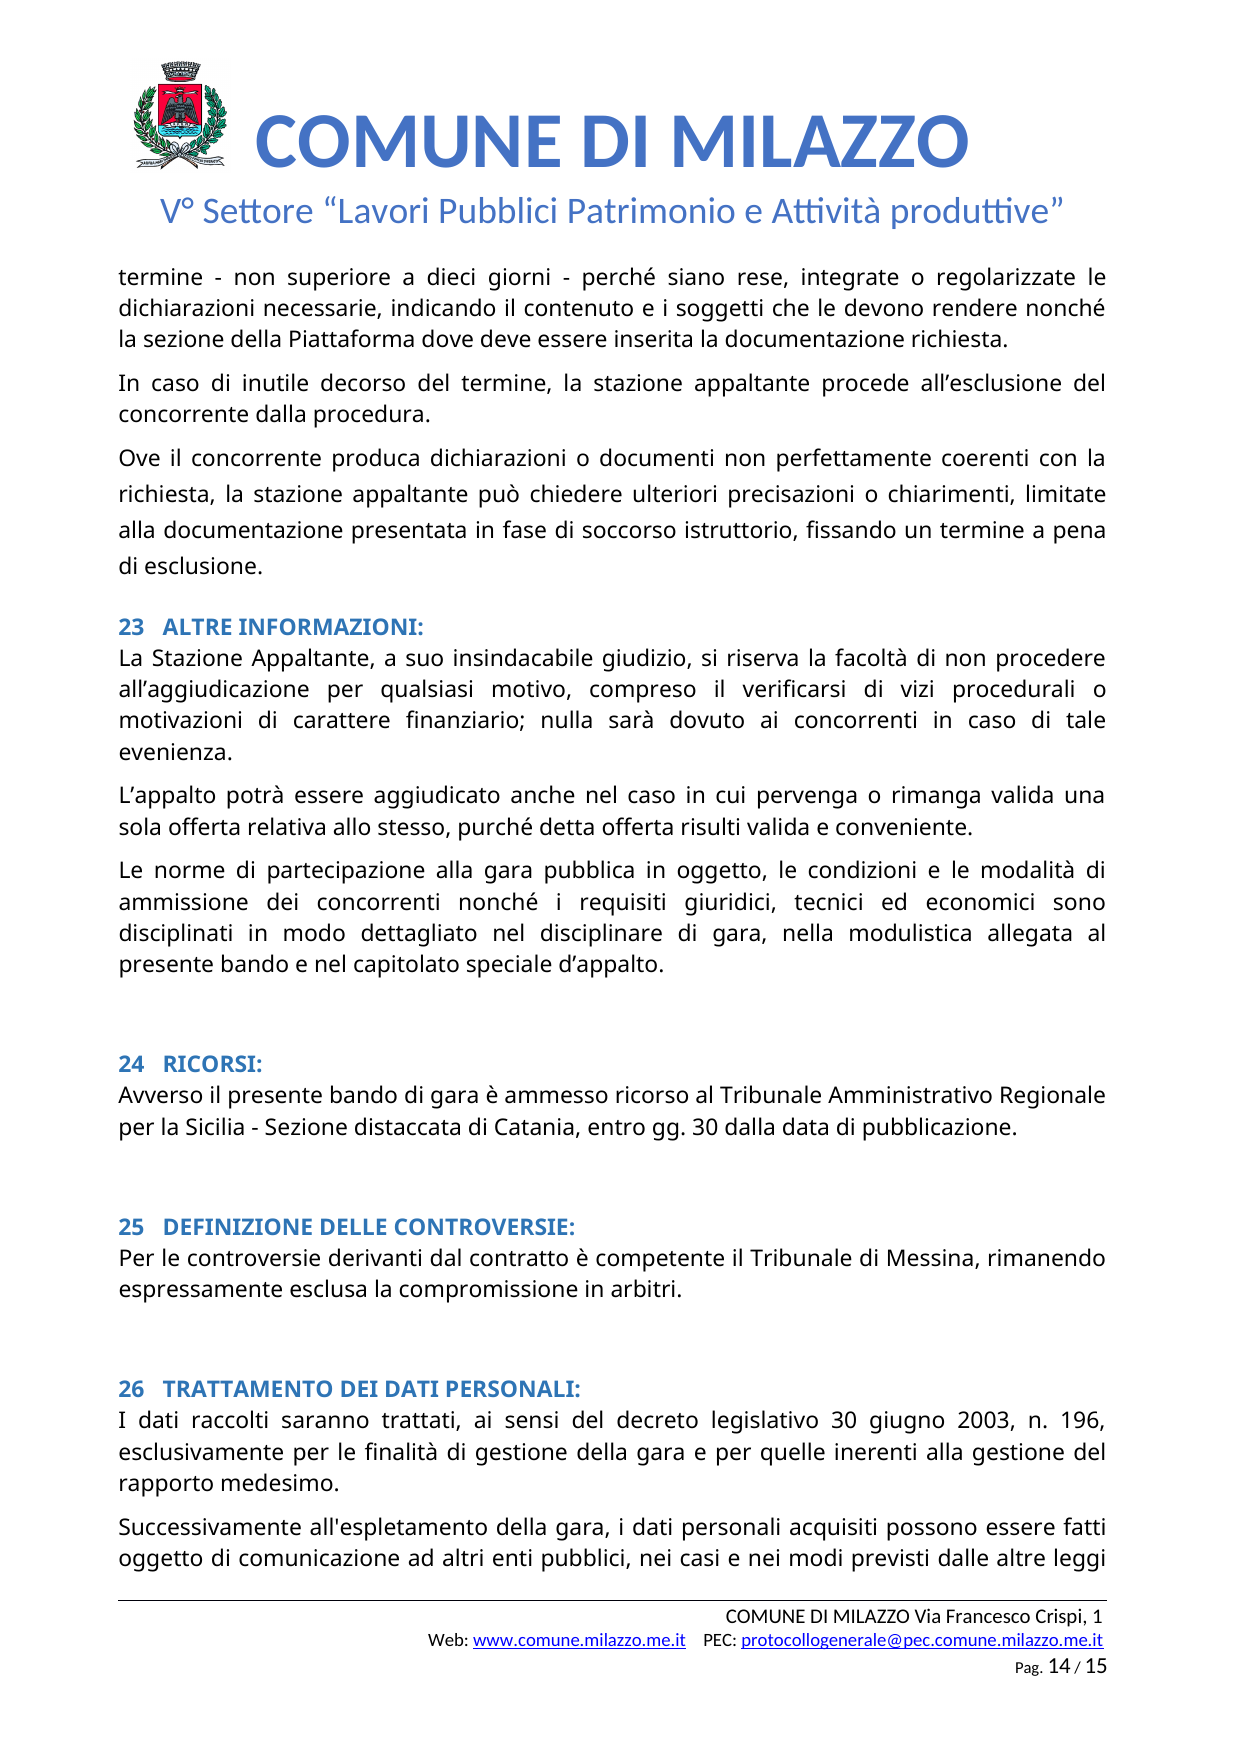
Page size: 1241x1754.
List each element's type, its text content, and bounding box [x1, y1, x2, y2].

text Le norme di partecipazione alla gara pubblica in oggetto, le condizioni e le modalità di ammissione dei concorrenti nonché i requisiti giuridici, tecnici ed economici sono disciplinati in modo dettagliato nel disciplinare di gara, nella modulistica allegata al presente bando e nel capitolato speciale d’appalto. [118, 854, 1107, 979]
text Per le controversie derivanti dal contratto è competente il Tribunale di Messina, rimanendo espressamente esclusa la compromissione in arbitri. [118, 1242, 1107, 1304]
list TRATTAMENTO DEI DATI PERSONALI: [118, 1373, 1107, 1404]
text Successivamente all'espletamento della gara, i dati personali acquisiti possono essere fatti oggetto di comunicazione ad altri enti pubblici, nei casi e nei modi previsti dalle altre leggi [118, 1511, 1107, 1573]
text La Stazione Appaltante, a suo insindacabile giudizio, si riserva la facoltà di non procedere all’aggiudicazione per qualsiasi motivo, compreso il verificarsi di vizi procedurali o motivazioni di carattere finanziario; nulla sarà dovuto ai concorrenti in caso di tale evenienza. [118, 642, 1107, 767]
text Ove il concorrente produca dichiarazioni o documenti non perfettamente coerenti con la richiesta, la stazione appaltante può chiedere ulteriori precisazioni o chiarimenti, limitate alla documentazione presentata in fase di soccorso istruttorio, fissando un termine a pena di esclusione. [118, 442, 1107, 581]
list RICORSI: [118, 1048, 1107, 1079]
text L’appalto potrà essere aggiudicato anche nel caso in cui pervenga o rimanga valida una sola offerta relativa allo stesso, purché detta offerta risulti valida e conveniente. [118, 779, 1107, 842]
text Avverso il presente bando di gara è ammesso ricorso al Tribunale Amministrativo Regionale per la Sicilia - Sezione distaccata di Catania, entro gg. 30 dalla data di pubblicazione. [118, 1079, 1107, 1142]
picture [130, 58, 231, 173]
text In caso di inutile decorso del termine, la stazione appaltante procede all’esclusione del concorrente dalla procedura. [118, 367, 1107, 429]
list DEFINIZIONE DELLE CONTROVERSIE: [118, 1211, 1107, 1242]
text termine - non superiore a dieci giorni - perché siano rese, integrate o regolarizzate le dichiarazioni necessarie, indicando il contenuto e i soggetti che le devono rendere nonché la sezione della Piattaforma dove deve essere inserita la documentazione richiesta. [118, 261, 1107, 354]
text I dati raccolti saranno trattati, ai sensi del decreto legislativo 30 giugno 2003, n. 196, esclusivamente per le finalità di gestione della gara e per quelle inerenti alla gestione del rapporto medesimo. [118, 1404, 1107, 1498]
list ALTRE INFORMAZIONI: [118, 611, 1107, 642]
